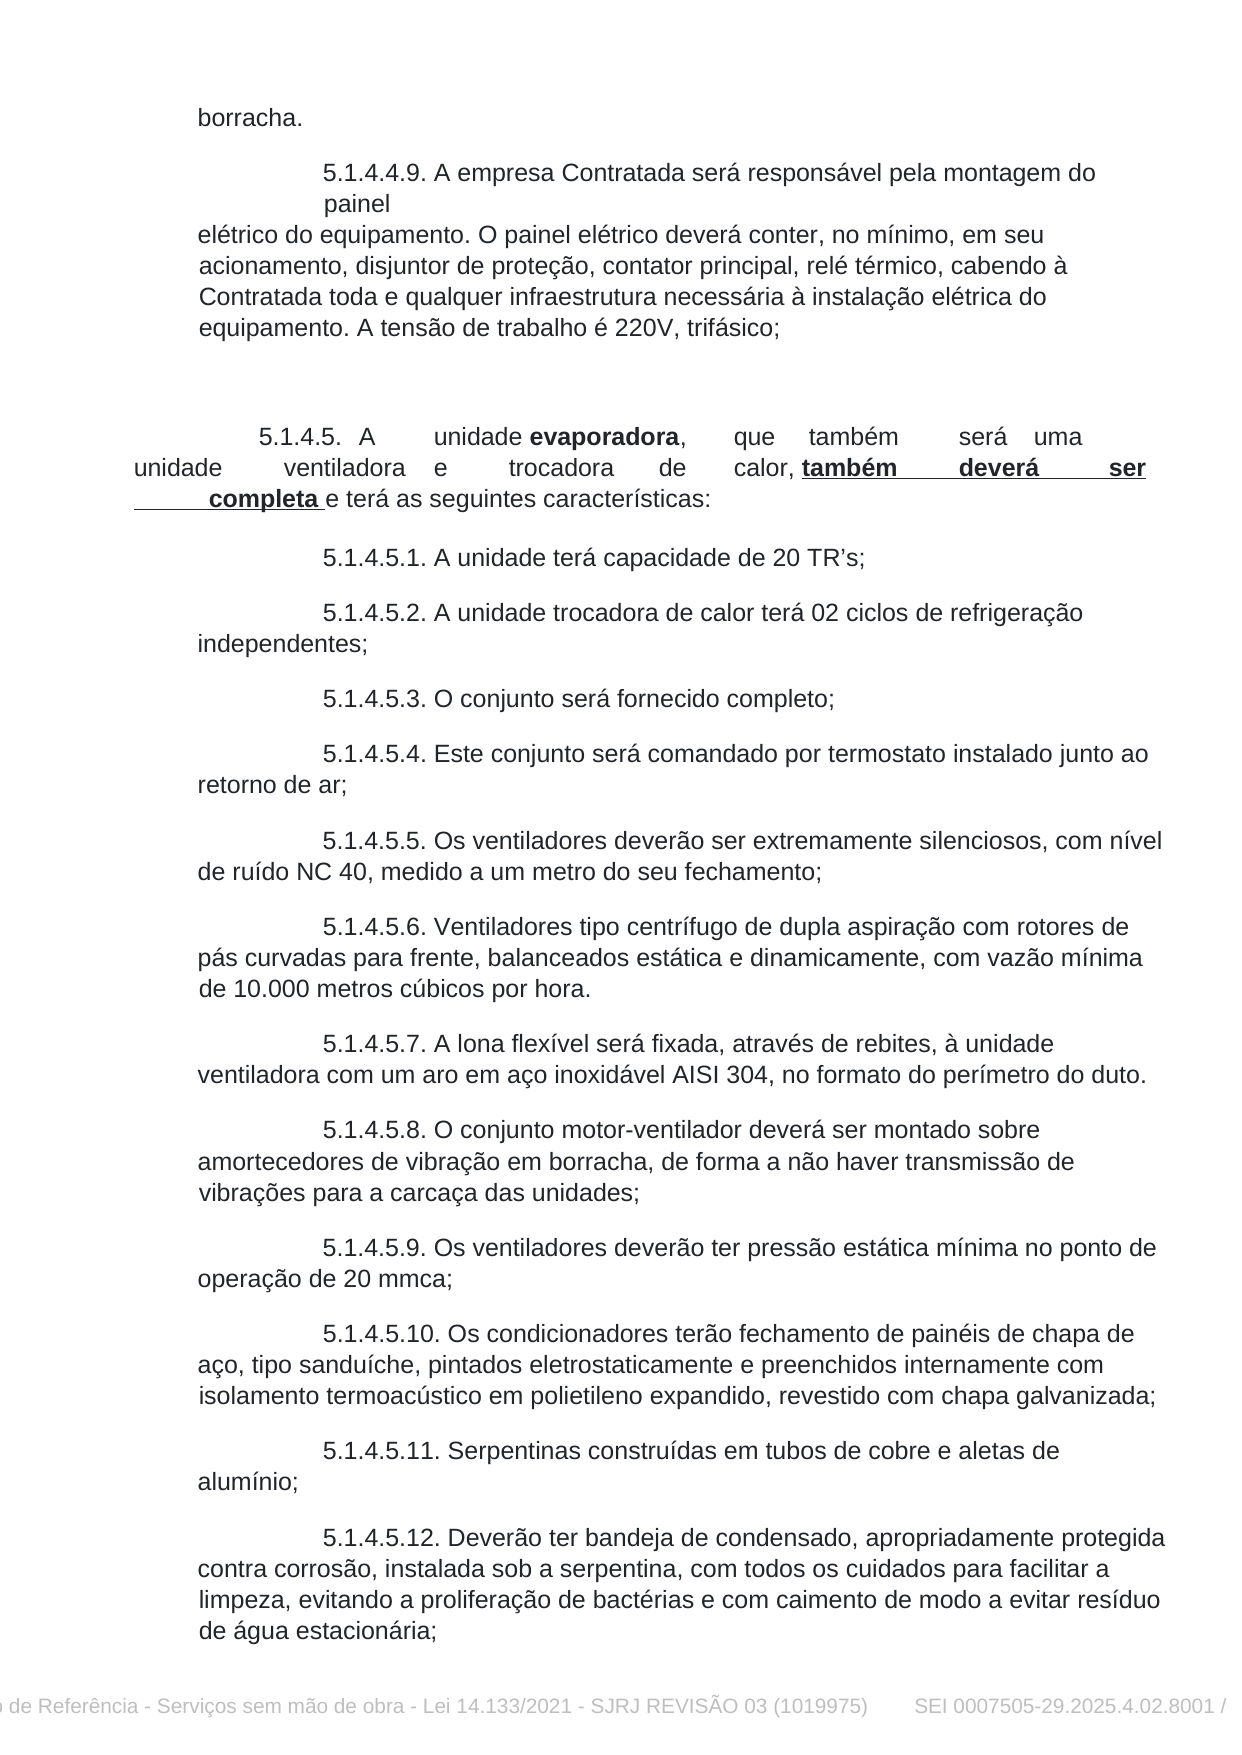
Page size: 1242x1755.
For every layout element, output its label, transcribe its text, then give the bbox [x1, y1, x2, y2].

text 5.1.4.5.3. O conjunto será fornecido completo; [323, 684, 1168, 713]
text retorno de ar; [197, 770, 1168, 799]
text amortecedores de vibração em borracha, de forma a não haver transmissão de vibrações para a carcaça das unidades; [197, 1146, 1168, 1206]
text 5.1.4.5. A unidade evaporadora, que também será uma unidade ventiladora e trocadora de calor, também deverá ser completa e terá as seguintes características: [133, 422, 1168, 513]
text 5.1.4.5.9. Os ventiladores deverão ter pressão estática mínima no ponto de operação de 20 mmca; [197, 1233, 1168, 1292]
text 5.1.4.5.10. Os condicionadores terão fechamento de painéis de chapa de [323, 1319, 1168, 1348]
text 5.1.4.5.12. Deverão ter bandeja de condensado, apropriadamente protegida [323, 1522, 1168, 1551]
text 5.1.4.4.9. A empresa Contratada será responsável pela montagem do painel [323, 158, 1168, 218]
text 5.1.4.5.6. Ventiladores tipo centrífugo de dupla aspiração com rotores de [323, 912, 1168, 941]
text aço, tipo sanduíche, pintados eletrostaticamente e preenchidos internamente com isolamento termoacústico em polietileno expandido, revestido com chapa galvanizada; [197, 1350, 1168, 1410]
text 5.1.4.5.8. O conjunto motor-ventilador deverá ser montado sobre [323, 1115, 1168, 1144]
text borracha. [197, 103, 1168, 132]
text alumínio; [197, 1467, 1168, 1496]
text 5.1.4.5.7. A lona flexível será fixada, através de rebites, à unidade [323, 1029, 1168, 1058]
text 5.1.4.5.11. Serpentinas construídas em tubos de cobre e aletas de [323, 1436, 1168, 1465]
text independentes; [197, 629, 1168, 658]
text contra corrosão, instalada sob a serpentina, com todos os cuidados para facilitar a limpeza, evitando a proliferação de bactérias e com caimento de modo a evitar resíduo de água estacionária; [197, 1553, 1168, 1644]
text 5.1.4.5.2. A unidade trocadora de calor terá 02 ciclos de refrigeração [323, 598, 1168, 627]
text 5.1.4.5.1. A unidade terá capacidade de 20 TR’s; [323, 543, 1168, 571]
text 5.1.4.5.4. Este conjunto será comandado por termostato instalado junto ao [323, 739, 1168, 768]
text pás curvadas para frente, balanceados estática e dinamicamente, com vazão mínima de 10.000 metros cúbicos por hora. [197, 943, 1168, 1003]
text elétrico do equipamento. O painel elétrico deverá conter, no mínimo, em seu acionamento, disjuntor de proteção, contator principal, relé térmico, cabendo à Contratada toda e qualquer infraestrutura necessária à instalação elétrica do equipamento. A tensão de trabalho é 220V, trifásico; [197, 220, 1168, 342]
text 5.1.4.5.5. Os ventiladores deverão ser extremamente silenciosos, com nível de ruído NC 40, medido a um metro do seu fechamento; [197, 826, 1168, 885]
text ventiladora com um aro em aço inoxidável AISI 304, no formato do perímetro do duto. [197, 1060, 1168, 1089]
